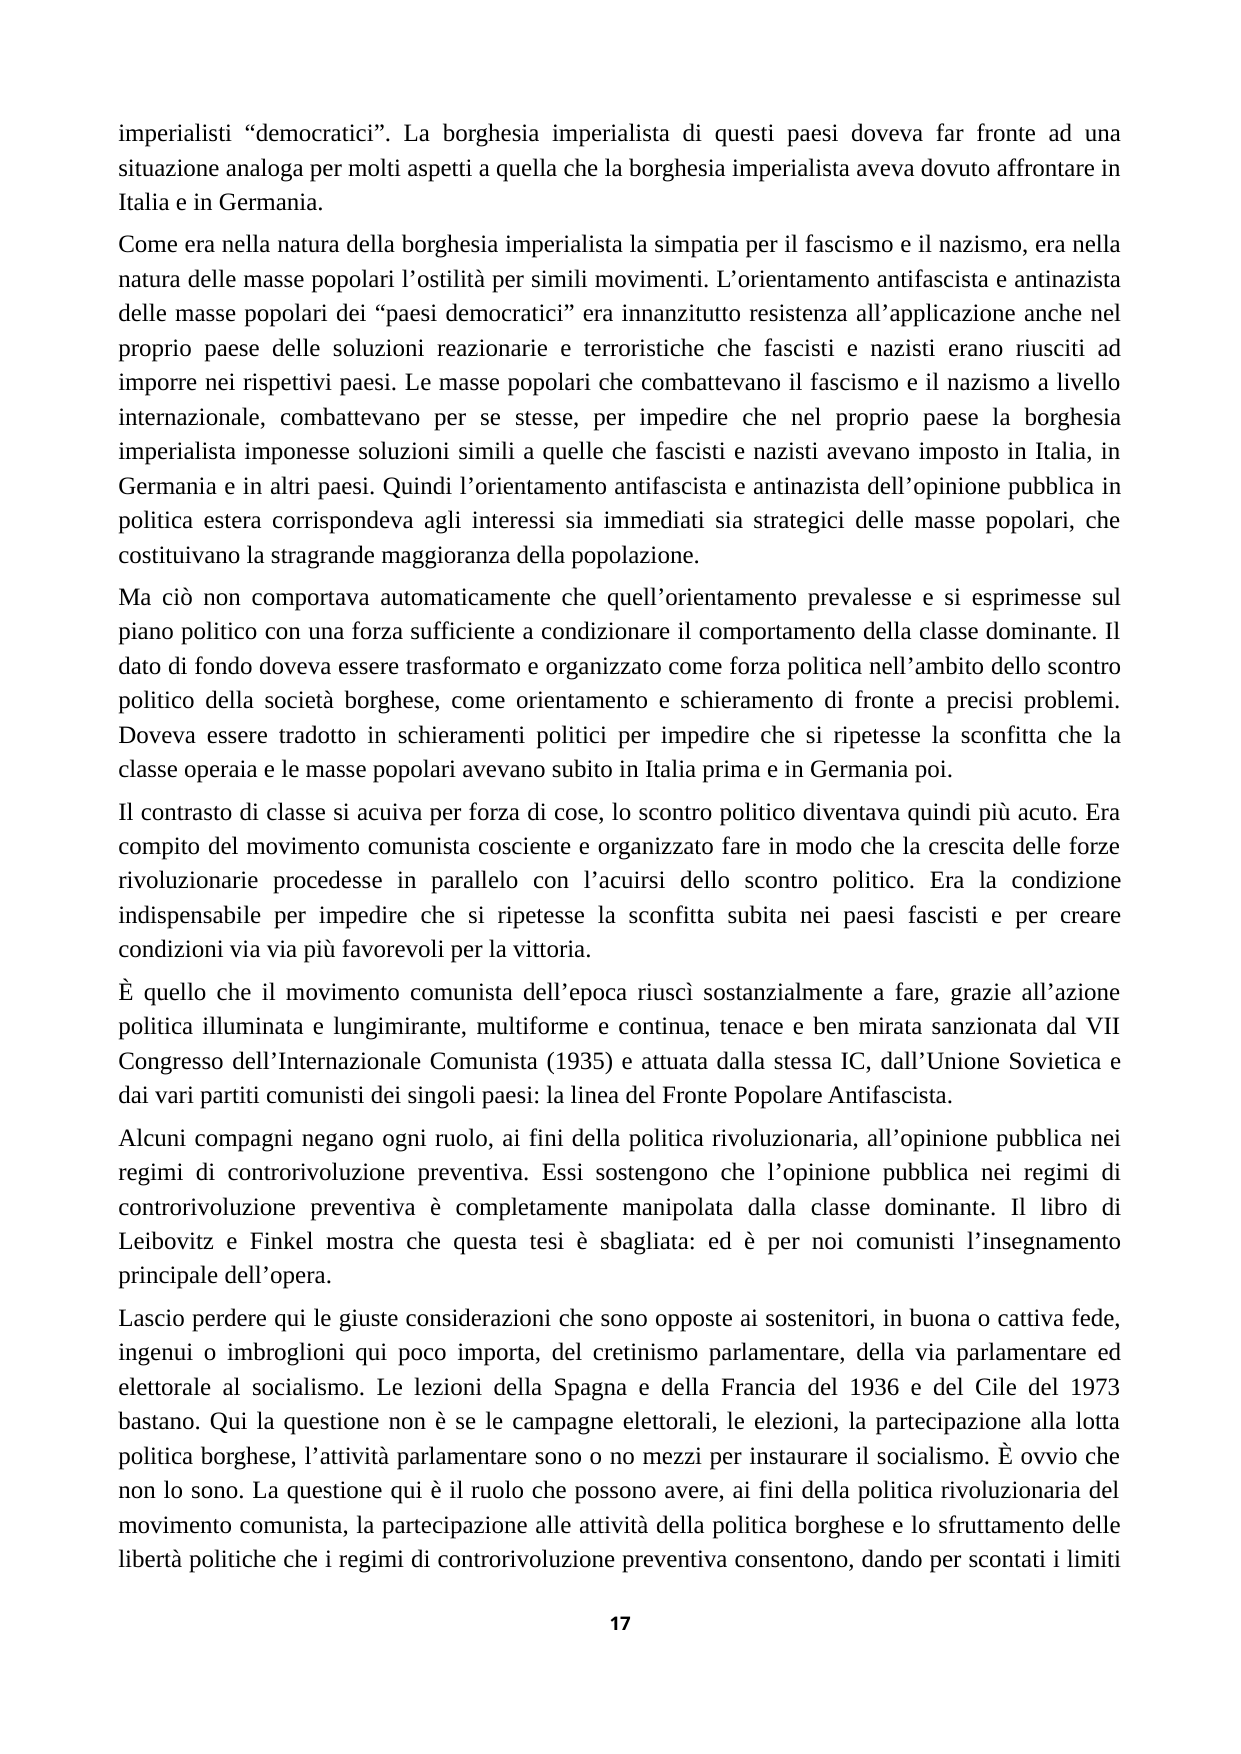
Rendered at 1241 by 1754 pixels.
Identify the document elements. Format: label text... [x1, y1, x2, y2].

text È quello che il movimento comunista dell’epoca riuscì sostanzialmente a fare, grazie all’azione politica illuminata e lungimirante, multiforme e continua, tenace e ben mirata sanzionata dal VII Congresso dell’Internazionale Comunista (1935) e attuata dalla stessa IC, dall’Unione Sovietica e dai vari partiti comunisti dei singoli paesi: la linea del Fronte Popolare Antifascista. [118, 977, 1122, 1109]
text Come era nella natura della borghesia imperialista la simpatia per il fascismo e il nazismo, era nella natura delle masse popolari l’ostilità per simili movimenti. L’orientamento antifascista e antinazista delle masse popolari dei “paesi democratici” era innanzitutto resistenza all’applicazione anche nel proprio paese delle soluzioni reazionarie e terroristiche che fascisti e nazisti erano riusciti ad imporre nei rispettivi paesi. Le masse popolari che combattevano il fascismo e il nazismo a livello internazionale, combattevano per se stesse, per impedire che nel proprio paese la borghesia imperialista imponesse soluzioni simili a quelle che fascisti e nazisti avevano imposto in Italia, in Germania e in altri paesi. Quindi l’orientamento antifascista e antinazista dell’opinione pubblica in politica estera corrispondeva agli interessi sia immediati sia strategici delle masse popolari, che costituivano la stragrande maggioranza della popolazione. [118, 229, 1122, 568]
text imperialisti “democratici”. La borghesia imperialista di questi paesi doveva far fronte ad una situazione analoga per molti aspetti a quella che la borghesia imperialista aveva dovuto affrontare in Italia e in Germania. [118, 118, 1122, 216]
text Alcuni compagni negano ogni ruolo, ai fini della politica rivoluzionaria, all’opinione pubblica nei regimi di controrivoluzione preventiva. Essi sostengono che l’opinione pubblica nei regimi di controrivoluzione preventiva è completamente manipolata dalla classe dominante. Il libro di Leibovitz e Finkel mostra che questa tesi è sbagliata: ed è per noi comunisti l’insegnamento principale dell’opera. [118, 1123, 1122, 1289]
text Lascio perdere qui le giuste considerazioni che sono opposte ai sostenitori, in buona o cattiva fede, ingenui o imbroglioni qui poco importa, del cretinismo parlamentare, della via parlamentare ed elettorale al socialismo. Le lezioni della Spagna e della Francia del 1936 e del Cile del 1973 bastano. Qui la questione non è se le campagne elettorali, le elezioni, la partecipazione alla lotta politica borghese, l’attività parlamentare sono o no mezzi per instaurare il socialismo. È ovvio che non lo sono. La questione qui è il ruolo che possono avere, ai fini della politica rivoluzionaria del movimento comunista, la partecipazione alle attività della politica borghese e lo sfruttamento delle libertà politiche che i regimi di controrivoluzione preventiva consentono, dando per scontati i limiti [118, 1303, 1122, 1573]
text Ma ciò non comportava automaticamente che quell’orientamento prevalesse e si esprimesse sul piano politico con una forza sufficiente a condizionare il comportamento della classe dominante. Il dato di fondo doveva essere trasformato e organizzato come forza politica nell’ambito dello scontro politico della società borghese, come orientamento e schieramento di fronte a precisi problemi. Doveva essere tradotto in schieramenti politici per impedire che si ripetesse la sconfitta che la classe operaia e le masse popolari avevano subito in Italia prima e in Germania poi. [118, 582, 1122, 783]
text Il contrasto di classe si acuiva per forza di cose, lo scontro politico diventava quindi più acuto. Era compito del movimento comunista cosciente e organizzato fare in modo che la crescita delle forze rivoluzionarie procedesse in parallelo con l’acuirsi dello scontro politico. Era la condizione indispensabile per impedire che si ripetesse la sconfitta subita nei paesi fascisti e per creare condizioni via via più favorevoli per la vittoria. [118, 797, 1122, 963]
